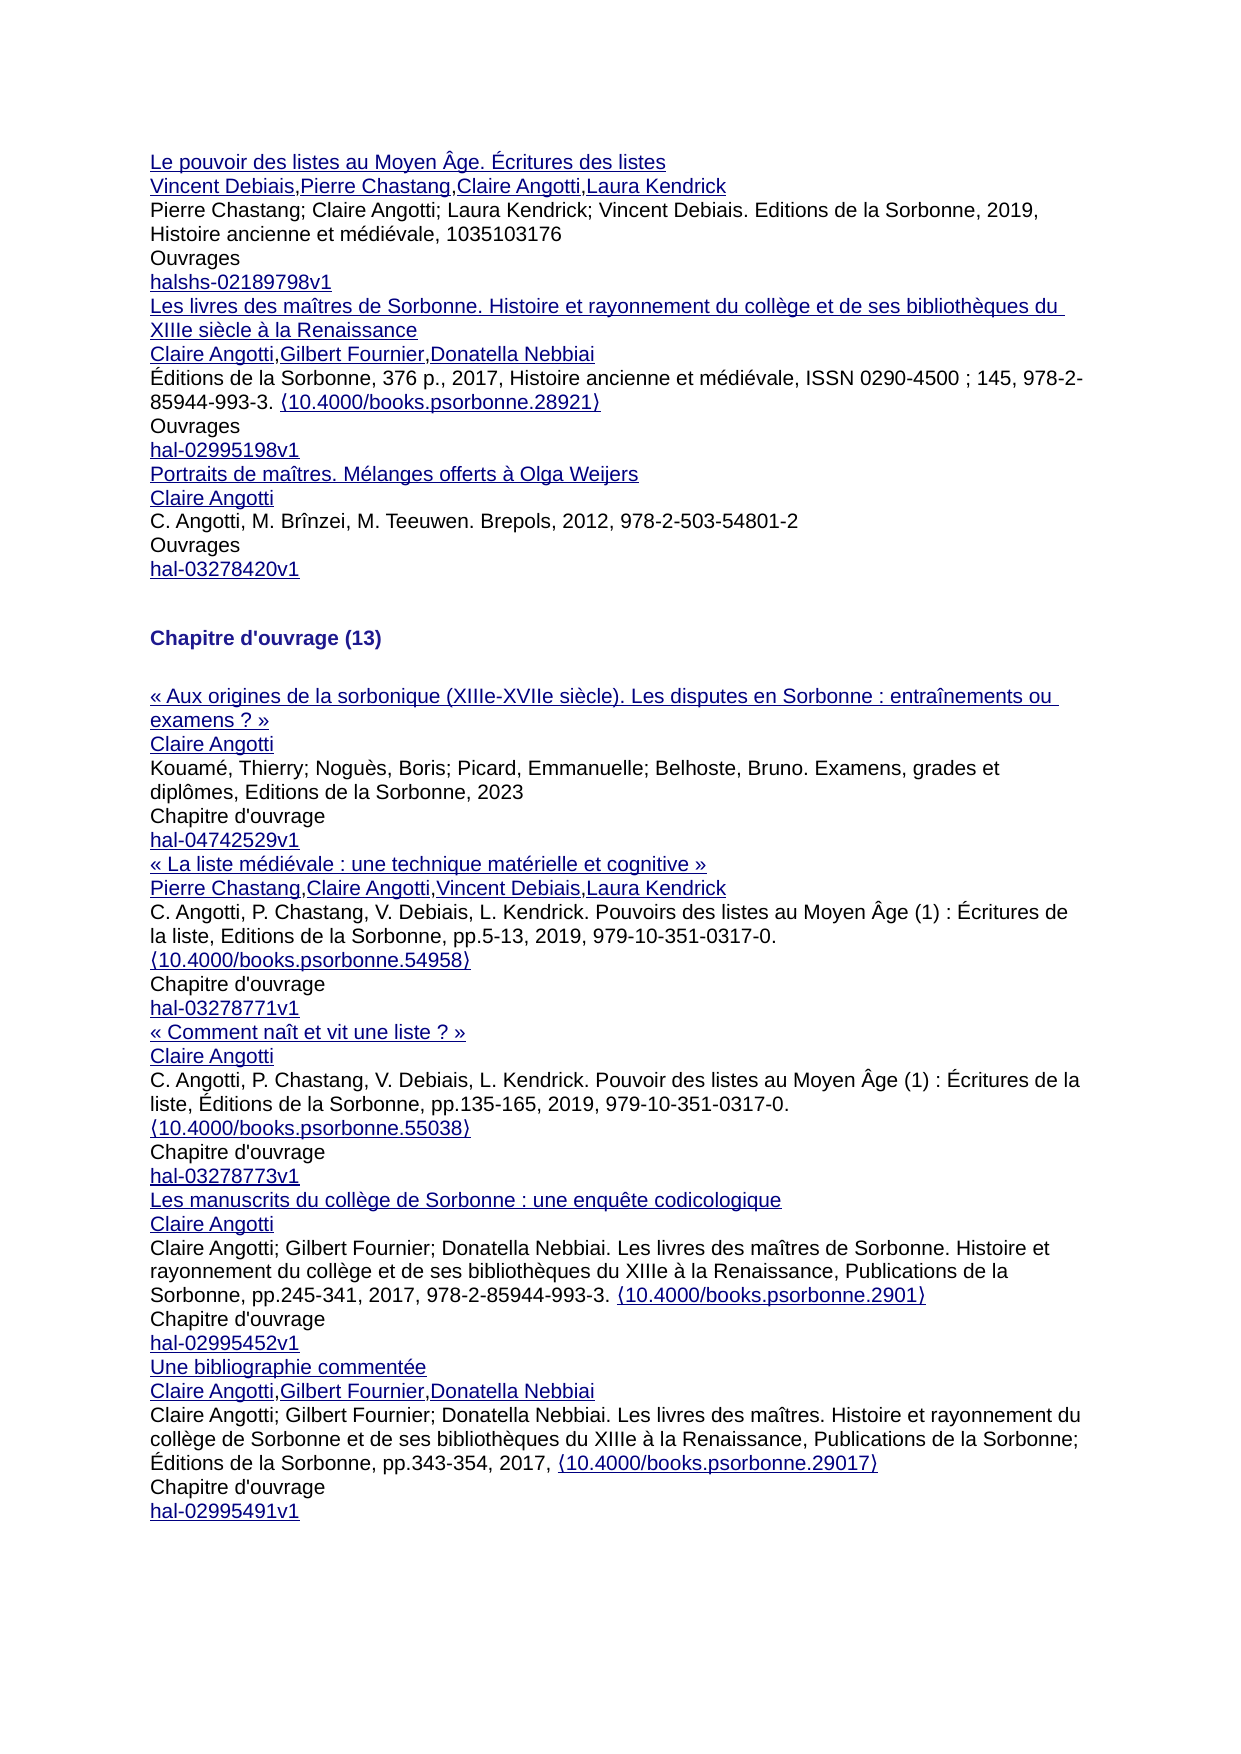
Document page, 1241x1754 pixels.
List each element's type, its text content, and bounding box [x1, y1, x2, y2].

table_cell « La liste médiévale : une technique matérielle et cognitive » Pierre Chastang,Claire Angotti,Vincent Debiais,Laura Kendrick C. Angotti, P. Chastang, V. Debiais, L. Kendrick. Pouvoirs des listes au Moyen Âge (1) : Écritures de la liste, Editions de la Sorbonne, pp.5-13, 2019, 979-10-351-0317-0. ⟨10.4000/books.psorbonne.54958⟩ Chapitre d'ouvrage hal-03278771v1 [150, 852, 1090, 1020]
table_header « Aux origines de la sorbonique (XIIIe-XVIIe siècle). Les disputes en Sorbonne : entraînements ou examens ? » Claire Angotti Kouamé, Thierry; Noguès, Boris; Picard, Emmanuelle; Belhoste, Bruno. Examens, grades et diplômes, Editions de la Sorbonne, 2023 Chapitre d'ouvrage hal-04742529v1 [150, 684, 1090, 852]
table_cell Le pouvoir des listes au Moyen Âge. Écritures des listes Vincent Debiais,Pierre Chastang,Claire Angotti,Laura Kendrick Pierre Chastang; Claire Angotti; Laura Kendrick; Vincent Debiais. Editions de la Sorbonne, 2019, Histoire ancienne et médiévale, 1035103176 Ouvrages halshs-02189798v1 [150, 150, 1090, 294]
table_cell Les livres des maîtres de Sorbonne. Histoire et rayonnement du collège et de ses bibliothèques du XIIIe siècle à la Renaissance Claire Angotti,Gilbert Fournier,Donatella Nebbiai Éditions de la Sorbonne, 376 p., 2017, Histoire ancienne et médiévale, ISSN 0290-4500 ; 145, 978-2-85944-993-3. ⟨10.4000/books.psorbonne.28921⟩ Ouvrages hal-02995198v1 [150, 294, 1090, 461]
table_cell Portraits de maîtres. Mélanges offerts à Olga Weijers Claire Angotti C. Angotti, M. Brînzei, M. Teeuwen. Brepols, 2012, 978-2-503-54801-2 Ouvrages hal-03278420v1 [150, 461, 1090, 581]
subtitle Chapitre d'ouvrage (13) [150, 626, 1090, 650]
table_cell « Comment naît et vit une liste ? » Claire Angotti C. Angotti, P. Chastang, V. Debiais, L. Kendrick. Pouvoir des listes au Moyen Âge (1) : Écritures de la liste, Éditions de la Sorbonne, pp.135-165, 2019, 979-10-351-0317-0. ⟨10.4000/books.psorbonne.55038⟩ Chapitre d'ouvrage hal-03278773v1 [150, 1020, 1090, 1187]
table_cell Une bibliographie commentée Claire Angotti,Gilbert Fournier,Donatella Nebbiai Claire Angotti; Gilbert Fournier; Donatella Nebbiai. Les livres des maîtres. Histoire et rayonnement du collège de Sorbonne et de ses bibliothèques du XIIIe à la Renaissance, Publications de la Sorbonne; Éditions de la Sorbonne, pp.343-354, 2017, ⟨10.4000/books.psorbonne.29017⟩ Chapitre d'ouvrage hal-02995491v1 [150, 1355, 1090, 1523]
table_cell Les manuscrits du collège de Sorbonne : une enquête codicologique Claire Angotti Claire Angotti; Gilbert Fournier; Donatella Nebbiai. Les livres des maîtres de Sorbonne. Histoire et rayonnement du collège et de ses bibliothèques du XIIIe à la Renaissance, Publications de la Sorbonne, pp.245-341, 2017, 978-2-85944-993-3. ⟨10.4000/books.psorbonne.2901⟩ Chapitre d'ouvrage hal-02995452v1 [150, 1188, 1090, 1355]
